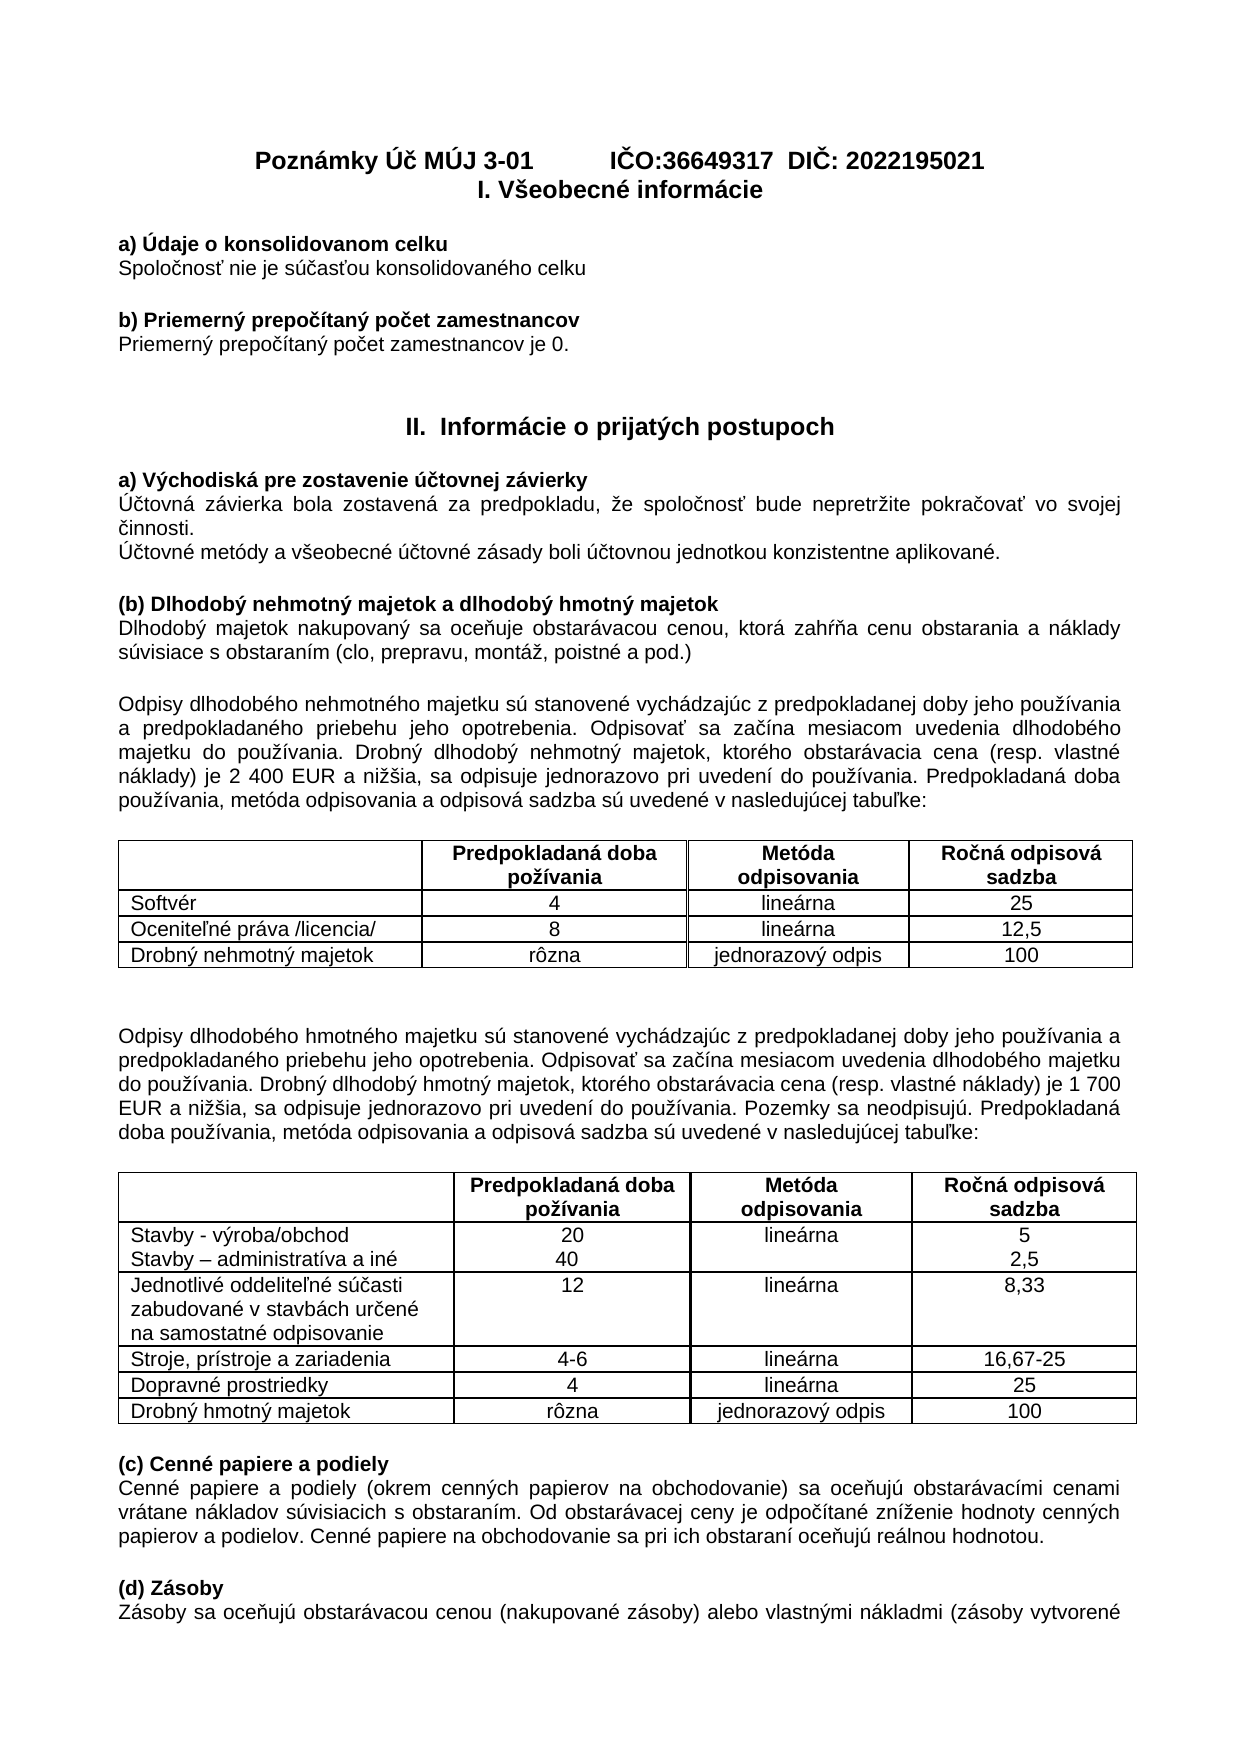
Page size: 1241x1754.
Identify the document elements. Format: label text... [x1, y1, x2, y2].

table_cell Softvér [119, 891, 421, 915]
text II. Informácie o prijatých postupoch [118, 412, 1122, 440]
table_cell 4 [455, 1373, 689, 1397]
table_cell 20 40 [455, 1223, 689, 1271]
text b) Priemerný prepočítaný počet zamestnancov [118, 308, 1122, 332]
text Poznámky Úč MÚJ 3-01 IČO:36649317 DIČ: 2022195021 [118, 146, 1122, 175]
table_cell Dopravné prostriedky [119, 1373, 453, 1397]
text Cenné papiere a podiely (okrem cenných papierov na obchodovanie) sa oceňujú obstarávacími cenami vrátane nákladov súvisiacich s obstaraním. Od obstarávacej ceny je odpočítané zníženie hodnoty cenných papierov a podielov. Cenné papiere na obchodovanie sa pri ich obstaraní oceňujú reálnou hodnotou. [118, 1476, 1122, 1548]
table_header Predpokladaná doba požívania [423, 841, 686, 889]
text Odpisy dlhodobého nehmotného majetku sú stanovené vychádzajúc z predpokladanej doby jeho používania a predpokladaného priebehu jeho opotrebenia. Odpisovať sa začína mesiacom uvedenia dlhodobého majetku do používania. Drobný dlhodobý nehmotný majetok, ktorého obstarávacia cena (resp. vlastné náklady) je 2 400 EUR a nižšia, sa odpisuje jednorazovo pri uvedení do používania. Predpokladaná doba používania, metóda odpisovania a odpisová sadzba sú uvedené v nasledujúcej tabuľke: [118, 692, 1122, 812]
table_cell Stroje, prístroje a zariadenia [119, 1347, 453, 1371]
table_cell lineárna [692, 1223, 911, 1271]
text Zásoby sa oceňujú obstarávacou cenou (nakupované zásoby) alebo vlastnými nákladmi (zásoby vytvorené [118, 1600, 1122, 1624]
table_header Metóda odpisovania [689, 841, 908, 889]
table_cell 8,33 [913, 1273, 1136, 1345]
table_cell Stavby - výroba/obchod Stavby – administratíva a iné [119, 1223, 453, 1271]
table_cell 25 [910, 891, 1132, 915]
table_cell 8 [423, 917, 686, 941]
table_cell Jednotlivé oddeliteľné súčasti zabudované v stavbách určené na samostatné odpisovanie [119, 1273, 453, 1345]
text a) Údaje o konsolidovanom celku [118, 232, 1122, 256]
table_header Ročná odpisová sadzba [913, 1173, 1136, 1221]
table_cell lineárna [692, 1373, 911, 1397]
table_cell Drobný nehmotný majetok [119, 943, 421, 967]
text (d) Zásoby [118, 1576, 1122, 1600]
table_cell rôzna [455, 1399, 689, 1423]
table_cell 100 [910, 943, 1132, 967]
table_header [119, 841, 421, 889]
table_cell rôzna [423, 943, 686, 967]
table_cell 100 [913, 1399, 1136, 1423]
text (c) Cenné papiere a podiely [118, 1452, 1122, 1476]
table_cell jednorazový odpis [689, 943, 908, 967]
table_header Predpokladaná doba požívania [455, 1173, 689, 1221]
text Dlhodobý majetok nakupovaný sa oceňuje obstarávacou cenou, ktorá zahŕňa cenu obstarania a náklady súvisiace s obstaraním (clo, prepravu, montáž, poistné a pod.) [118, 616, 1122, 664]
table_cell 5 2,5 [913, 1223, 1136, 1271]
text Účtovné metódy a všeobecné účtovné zásady boli účtovnou jednotkou konzistentne aplikované. [118, 540, 1122, 564]
table_cell 25 [913, 1373, 1136, 1397]
table_cell 16,67-25 [913, 1347, 1136, 1371]
table_cell 12 [455, 1273, 689, 1345]
table_cell Oceniteľné práva /licencia/ [119, 917, 421, 941]
text a) Východiská pre zostavenie účtovnej závierky [118, 468, 1122, 492]
table_cell lineárna [689, 917, 908, 941]
text I. Všeobecné informácie [118, 175, 1122, 204]
text (b) Dlhodobý nehmotný majetok a dlhodobý hmotný majetok [118, 592, 1122, 616]
table_cell jednorazový odpis [692, 1399, 911, 1423]
table_cell lineárna [692, 1347, 911, 1371]
table_header [119, 1173, 453, 1221]
text Odpisy dlhodobého hmotného majetku sú stanovené vychádzajúc z predpokladanej doby jeho používania a predpokladaného priebehu jeho opotrebenia. Odpisovať sa začína mesiacom uvedenia dlhodobého majetku do používania. Drobný dlhodobý hmotný majetok, ktorého obstarávacia cena (resp. vlastné náklady) je 1 700 EUR a nižšia, sa odpisuje jednorazovo pri uvedení do používania. Pozemky sa neodpisujú. Predpokladaná doba používania, metóda odpisovania a odpisová sadzba sú uvedené v nasledujúcej tabuľke: [118, 1024, 1122, 1144]
table_header Ročná odpisová sadzba [910, 841, 1132, 889]
table_cell lineárna [692, 1273, 911, 1345]
table_cell 4 [423, 891, 686, 915]
table_cell lineárna [689, 891, 908, 915]
table_header Metóda odpisovania [692, 1173, 911, 1221]
text Spoločnosť nie je súčasťou konsolidovaného celku [118, 256, 1122, 279]
table_cell 4-6 [455, 1347, 689, 1371]
text Účtovná závierka bola zostavená za predpokladu, že spoločnosť bude nepretržite pokračovať vo svojej činnosti. [118, 492, 1122, 540]
table_cell 12,5 [910, 917, 1132, 941]
table_cell Drobný hmotný majetok [119, 1399, 453, 1423]
text Priemerný prepočítaný počet zamestnancov je 0. [118, 332, 1122, 356]
